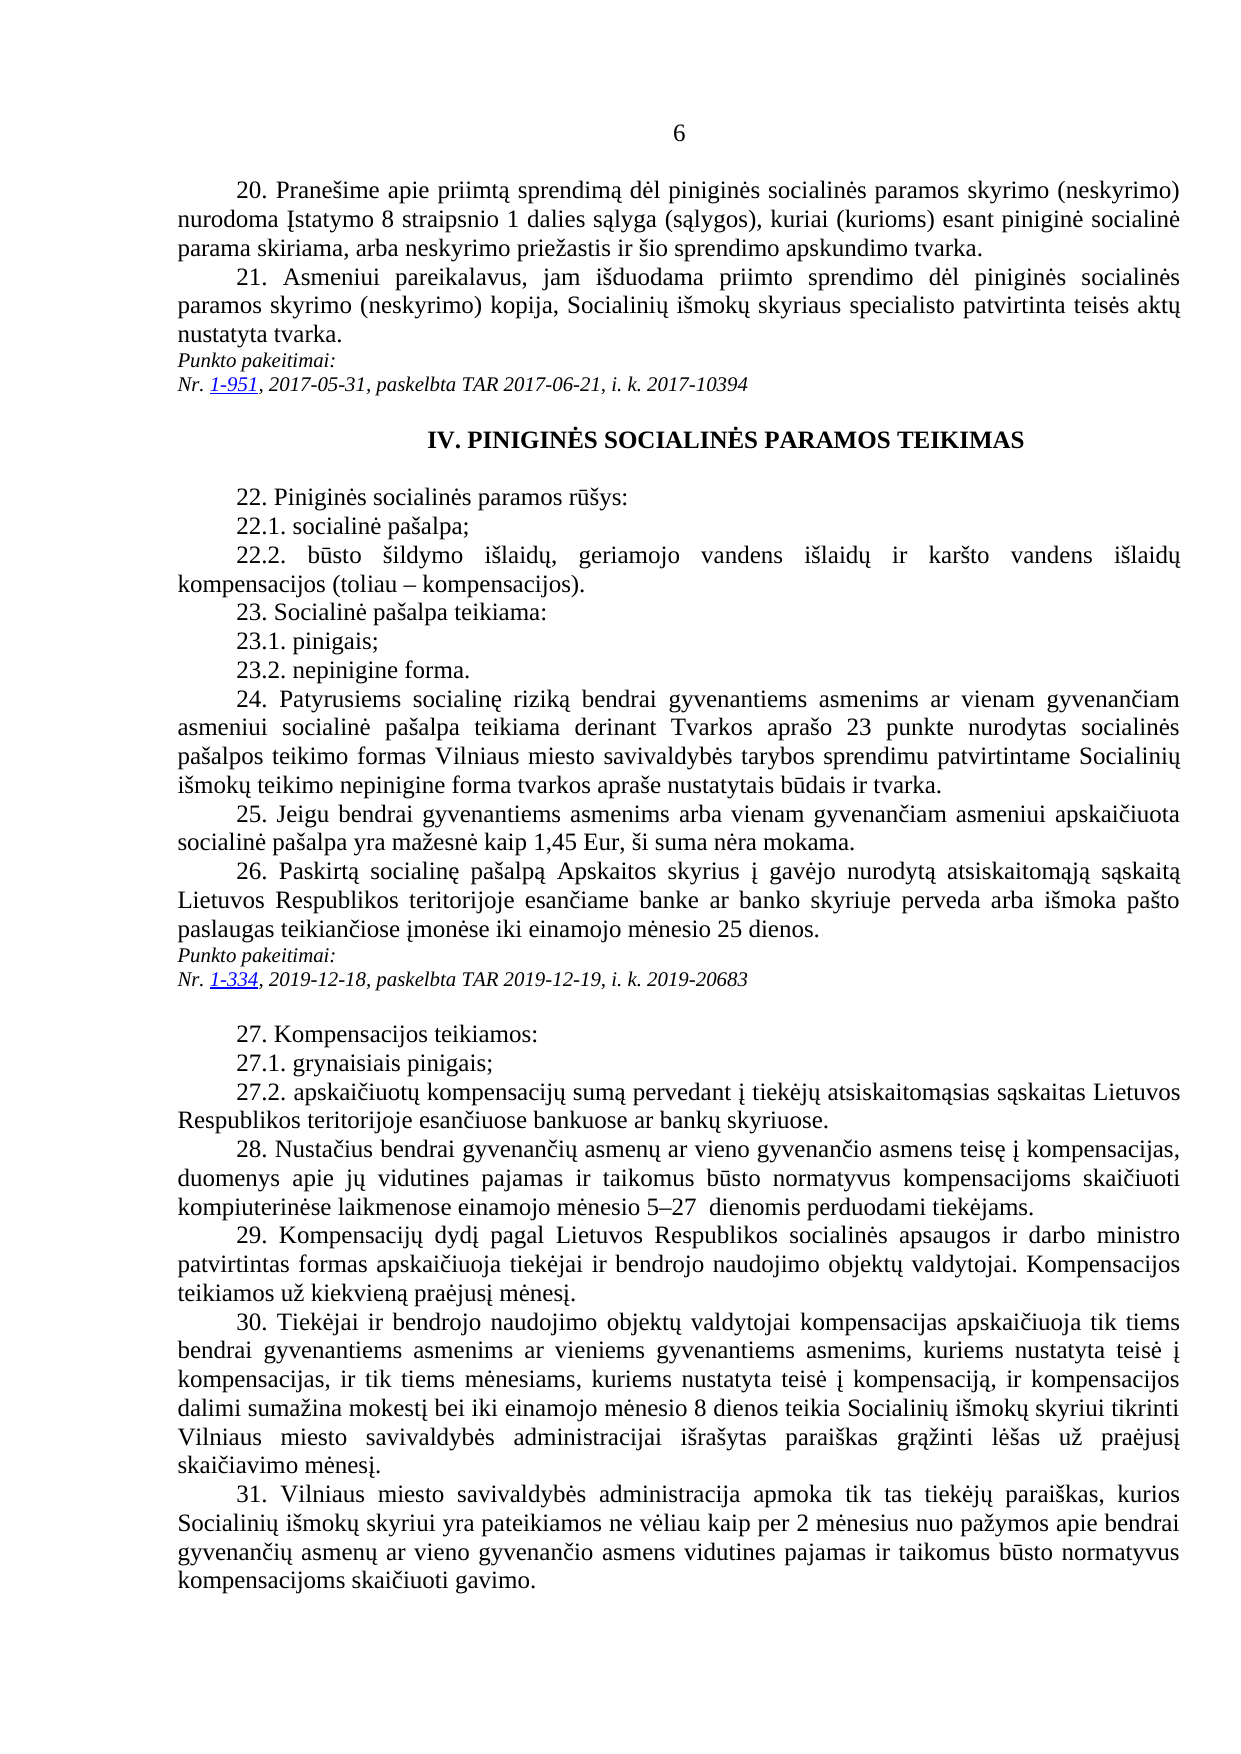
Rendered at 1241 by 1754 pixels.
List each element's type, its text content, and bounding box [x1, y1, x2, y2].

text 26. Paskirtą socialinę pašalpą Apskaitos skyrius į gavėjo nurodytą atsiskaitomąją sąskaitą Lietuvos Respublikos teritorijoje esančiame banke ar banko skyriuje perveda arba išmoka pašto paslaugas teikiančiose įmonėse iki einamojo mėnesio 25 dienos. [177, 856, 1181, 942]
text 27.2. apskaičiuotų kompensacijų sumą pervedant į tiekėjų atsiskaitomąsias sąskaitas Lietuvos Respublikos teritorijoje esančiuose bankuose ar bankų skyriuose. [177, 1077, 1181, 1134]
text 22.1. socialinė pašalpa; [236, 511, 1181, 540]
text 23. Socialinė pašalpa teikiama: [236, 597, 1181, 626]
text Nr. 1-334, 2019-12-18, paskelbta TAR 2019-12-19, i. k. 2019-20683 [177, 967, 1181, 991]
text 28. Nustačius bendrai gyvenančių asmenų ar vieno gyvenančio asmens teisę į kompensacijas, duomenys apie jų vidutines pajamas ir taikomus būsto normatyvus kompensacijoms skaičiuoti kompiuterinėse laikmenose einamojo mėnesio 5–27 dienomis perduodami tiekėjams. [177, 1134, 1181, 1221]
text 23.2. nepinigine forma. [236, 655, 1181, 684]
text Nr. 1-951, 2017-05-31, paskelbta TAR 2017-06-21, i. k. 2017-10394 [177, 372, 1181, 396]
text IV. PINIGINĖS SOCIALINĖS PARAMOS TEIKIMAS [271, 425, 1181, 454]
text 22.2. būsto šildymo išlaidų, geriamojo vandens išlaidų ir karšto vandens išlaidų kompensacijos (toliau – kompensacijos). [177, 540, 1181, 597]
text 31. Vilniaus miesto savivaldybės administracija apmoka tik tas tiekėjų paraiškas, kurios Socialinių išmokų skyriui yra pateikiamos ne vėliau kaip per 2 mėnesius nuo pažymos apie bendrai gyvenančių asmenų ar vieno gyvenančio asmens vidutines pajamas ir taikomus būsto normatyvus kompensacijoms skaičiuoti gavimo. [177, 1479, 1181, 1594]
text 30. Tiekėjai ir bendrojo naudojimo objektų valdytojai kompensacijas apskaičiuoja tik tiems bendrai gyvenantiems asmenims ar vieniems gyvenantiems asmenims, kuriems nustatyta teisė į kompensacijas, ir tik tiems mėnesiams, kuriems nustatyta teisė į kompensaciją, ir kompensacijos dalimi sumažina mokestį bei iki einamojo mėnesio 8 dienos teikia Socialinių išmokų skyriui tikrinti Vilniaus miesto savivaldybės administracijai išrašytas paraiškas grąžinti lėšas už praėjusį skaičiavimo mėnesį. [177, 1307, 1181, 1479]
text 25. Jeigu bendrai gyvenantiems asmenims arba vienam gyvenančiam asmeniui apskaičiuota socialinė pašalpa yra mažesnė kaip 1,45 Eur, ši suma nėra mokama. [177, 799, 1181, 856]
text 23.1. pinigais; [236, 626, 1181, 655]
text 24. Patyrusiems socialinę riziką bendrai gyvenantiems asmenims ar vienam gyvenančiam asmeniui socialinė pašalpa teikiama derinant Tvarkos aprašo 23 punkte nurodytas socialinės pašalpos teikimo formas Vilniaus miesto savivaldybės tarybos sprendimu patvirtintame Socialinių išmokų teikimo nepinigine forma tvarkos apraše nustatytais būdais ir tvarka. [177, 684, 1181, 799]
text Punkto pakeitimai: [177, 942, 1181, 967]
text 29. Kompensacijų dydį pagal Lietuvos Respublikos socialinės apsaugos ir darbo ministro patvirtintas formas apskaičiuoja tiekėjai ir bendrojo naudojimo objektų valdytojai. Kompensacijos teikiamos už kiekvieną praėjusį mėnesį. [177, 1221, 1181, 1307]
text Punkto pakeitimai: [177, 348, 1181, 372]
text 22. Piniginės socialinės paramos rūšys: [236, 482, 1181, 511]
text 27. Kompensacijos teikiamos: [177, 1019, 1181, 1048]
text 27.1. grynaisiais pinigais; [177, 1048, 1181, 1077]
text 21. Asmeniui pareikalavus, jam išduodama priimto sprendimo dėl piniginės socialinės paramos skyrimo (neskyrimo) kopija, Socialinių išmokų skyriaus specialisto patvirtinta teisės aktų nustatyta tvarka. [177, 262, 1181, 348]
text 20. Pranešime apie priimtą sprendimą dėl piniginės socialinės paramos skyrimo (neskyrimo) nurodoma Įstatymo 8 straipsnio 1 dalies sąlyga (sąlygos), kuriai (kurioms) esant piniginė socialinė parama skiriama, arba neskyrimo priežastis ir šio sprendimo apskundimo tvarka. [177, 176, 1181, 262]
